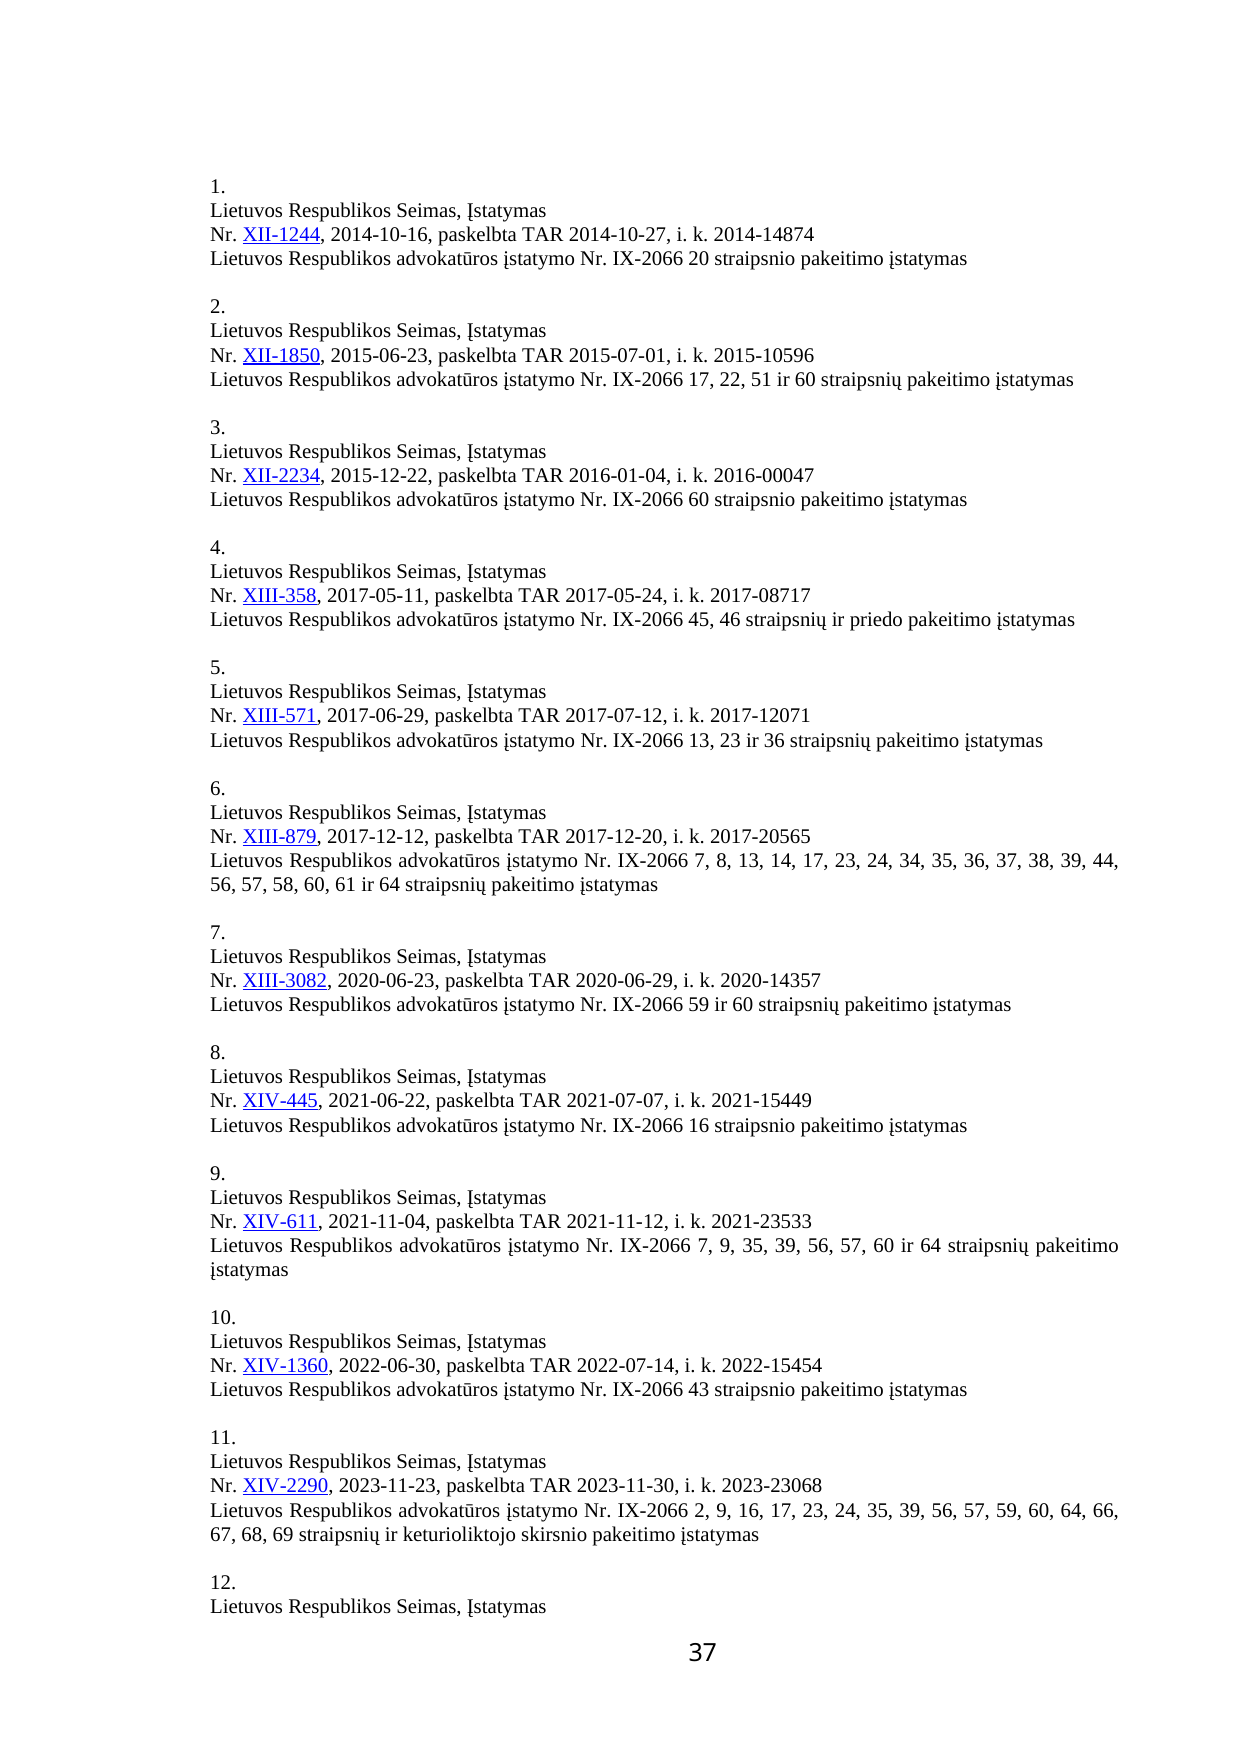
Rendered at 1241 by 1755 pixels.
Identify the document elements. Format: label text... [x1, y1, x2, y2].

text Lietuvos Respublikos Seimas, Įstatymas [210, 1064, 1120, 1088]
text 4. [210, 535, 1120, 559]
text Lietuvos Respublikos Seimas, Įstatymas [210, 198, 1120, 222]
text Lietuvos Respublikos Seimas, Įstatymas [210, 1329, 1120, 1353]
text Nr. XII-1244, 2014-10-16, paskelbta TAR 2014-10-27, i. k. 2014-14874 [210, 222, 1120, 246]
text 11. [210, 1425, 1120, 1449]
text Lietuvos Respublikos advokatūros įstatymo Nr. IX-2066 43 straipsnio pakeitimo įstatymas [210, 1377, 1120, 1401]
text Lietuvos Respublikos Seimas, Įstatymas [210, 559, 1120, 583]
text Nr. XIII-3082, 2020-06-23, paskelbta TAR 2020-06-29, i. k. 2020-14357 [210, 968, 1120, 992]
text 9. [210, 1161, 1120, 1185]
text Nr. XIV-1360, 2022-06-30, paskelbta TAR 2022-07-14, i. k. 2022-15454 [210, 1353, 1120, 1377]
text Nr. XII-1850, 2015-06-23, paskelbta TAR 2015-07-01, i. k. 2015-10596 [210, 342, 1120, 367]
text Lietuvos Respublikos advokatūros įstatymo Nr. IX-2066 13, 23 ir 36 straipsnių pakeitimo įstatymas [210, 727, 1120, 752]
text Lietuvos Respublikos advokatūros įstatymo Nr. IX-2066 16 straipsnio pakeitimo įstatymas [210, 1112, 1120, 1137]
text 2. [210, 294, 1120, 318]
text Nr. XIII-571, 2017-06-29, paskelbta TAR 2017-07-12, i. k. 2017-12071 [210, 703, 1120, 727]
text Lietuvos Respublikos advokatūros įstatymo Nr. IX-2066 59 ir 60 straipsnių pakeitimo įstatymas [210, 992, 1120, 1016]
text Nr. XII-2234, 2015-12-22, paskelbta TAR 2016-01-04, i. k. 2016-00047 [210, 463, 1120, 487]
text Lietuvos Respublikos advokatūros įstatymo Nr. IX-2066 45, 46 straipsnių ir priedo pakeitimo įstatymas [210, 607, 1120, 631]
text Nr. XIII-358, 2017-05-11, paskelbta TAR 2017-05-24, i. k. 2017-08717 [210, 583, 1120, 607]
text Lietuvos Respublikos Seimas, Įstatymas [210, 679, 1120, 703]
text Nr. XIV-2290, 2023-11-23, paskelbta TAR 2023-11-30, i. k. 2023-23068 [210, 1473, 1120, 1497]
text 6. [210, 776, 1120, 800]
text Nr. XIII-879, 2017-12-12, paskelbta TAR 2017-12-20, i. k. 2017-20565 [210, 824, 1120, 848]
text 12. [210, 1570, 1120, 1594]
text Lietuvos Respublikos Seimas, Įstatymas [210, 1185, 1120, 1209]
text 7. [210, 920, 1120, 944]
text Lietuvos Respublikos advokatūros įstatymo Nr. IX-2066 2, 9, 16, 17, 23, 24, 35, 39, 56, 57, 59, 60, 64, 66, 67, 68, 69 straipsnių ir keturioliktojo skirsnio pakeitimo įstatymas [210, 1497, 1120, 1546]
text Lietuvos Respublikos Seimas, Įstatymas [210, 318, 1120, 342]
text Lietuvos Respublikos Seimas, Įstatymas [210, 800, 1120, 824]
text 5. [210, 655, 1120, 679]
text Lietuvos Respublikos advokatūros įstatymo Nr. IX-2066 60 straipsnio pakeitimo įstatymas [210, 487, 1120, 511]
text Nr. XIV-445, 2021-06-22, paskelbta TAR 2021-07-07, i. k. 2021-15449 [210, 1088, 1120, 1112]
text Lietuvos Respublikos advokatūros įstatymo Nr. IX-2066 17, 22, 51 ir 60 straipsnių pakeitimo įstatymas [210, 367, 1120, 391]
text 1. [210, 174, 1120, 198]
text Lietuvos Respublikos Seimas, Įstatymas [210, 1449, 1120, 1473]
text Lietuvos Respublikos Seimas, Įstatymas [210, 439, 1120, 463]
text 3. [210, 415, 1120, 439]
text Lietuvos Respublikos Seimas, Įstatymas [210, 944, 1120, 968]
text 8. [210, 1040, 1120, 1064]
text Lietuvos Respublikos advokatūros įstatymo Nr. IX-2066 7, 9, 35, 39, 56, 57, 60 ir 64 straipsnių pakeitimo įstatymas [210, 1233, 1120, 1281]
text Lietuvos Respublikos Seimas, Įstatymas [210, 1594, 1120, 1618]
text Lietuvos Respublikos advokatūros įstatymo Nr. IX-2066 7, 8, 13, 14, 17, 23, 24, 34, 35, 36, 37, 38, 39, 44, 56, 57, 58, 60, 61 ir 64 straipsnių pakeitimo įstatymas [210, 848, 1120, 896]
text Lietuvos Respublikos advokatūros įstatymo Nr. IX-2066 20 straipsnio pakeitimo įstatymas [210, 246, 1120, 270]
text 10. [210, 1305, 1120, 1329]
text Nr. XIV-611, 2021-11-04, paskelbta TAR 2021-11-12, i. k. 2021-23533 [210, 1209, 1120, 1233]
